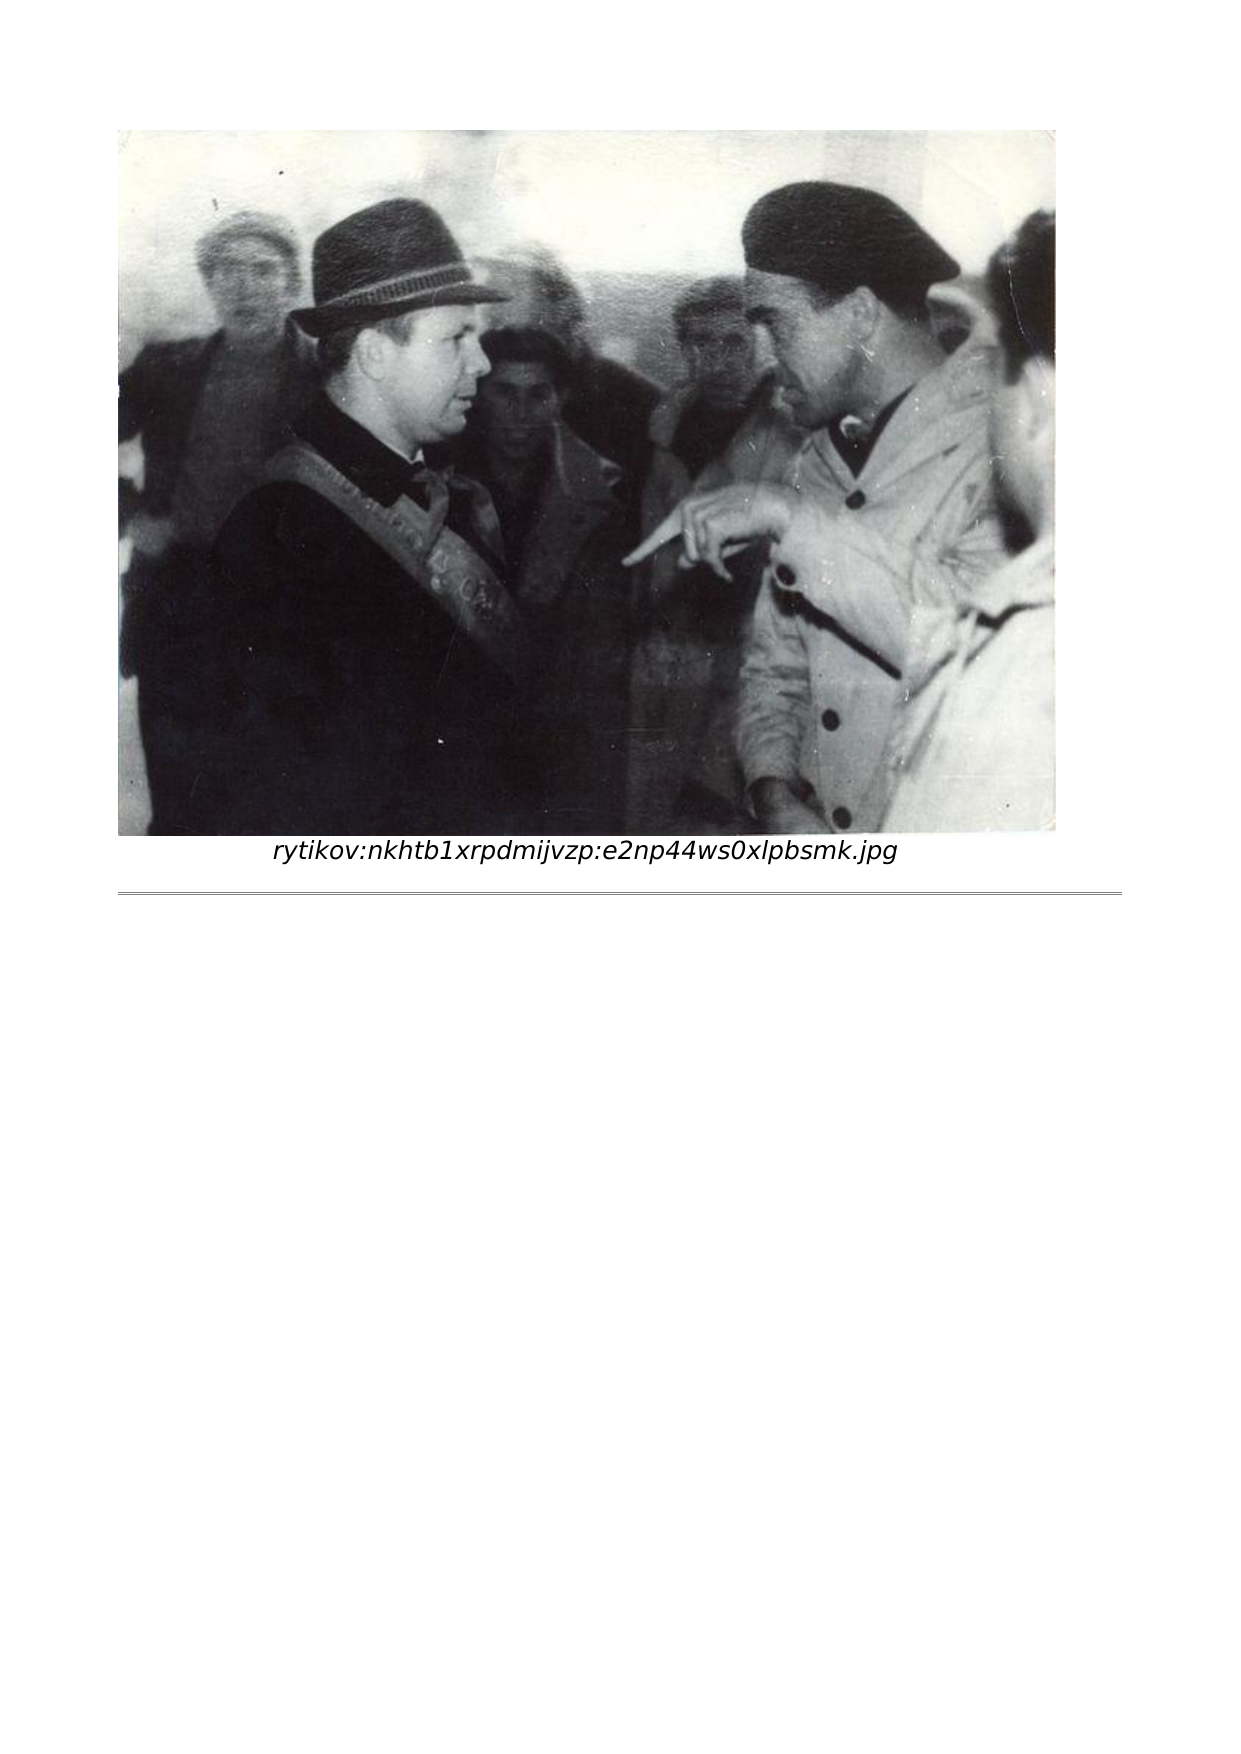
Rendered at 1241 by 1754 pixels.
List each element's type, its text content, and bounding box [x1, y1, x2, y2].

text rytikov:nkhtb1xrpdmijvzp:e2np44ws0xlpbsmk.jpg [118, 836, 1056, 865]
picture [118, 130, 1056, 836]
